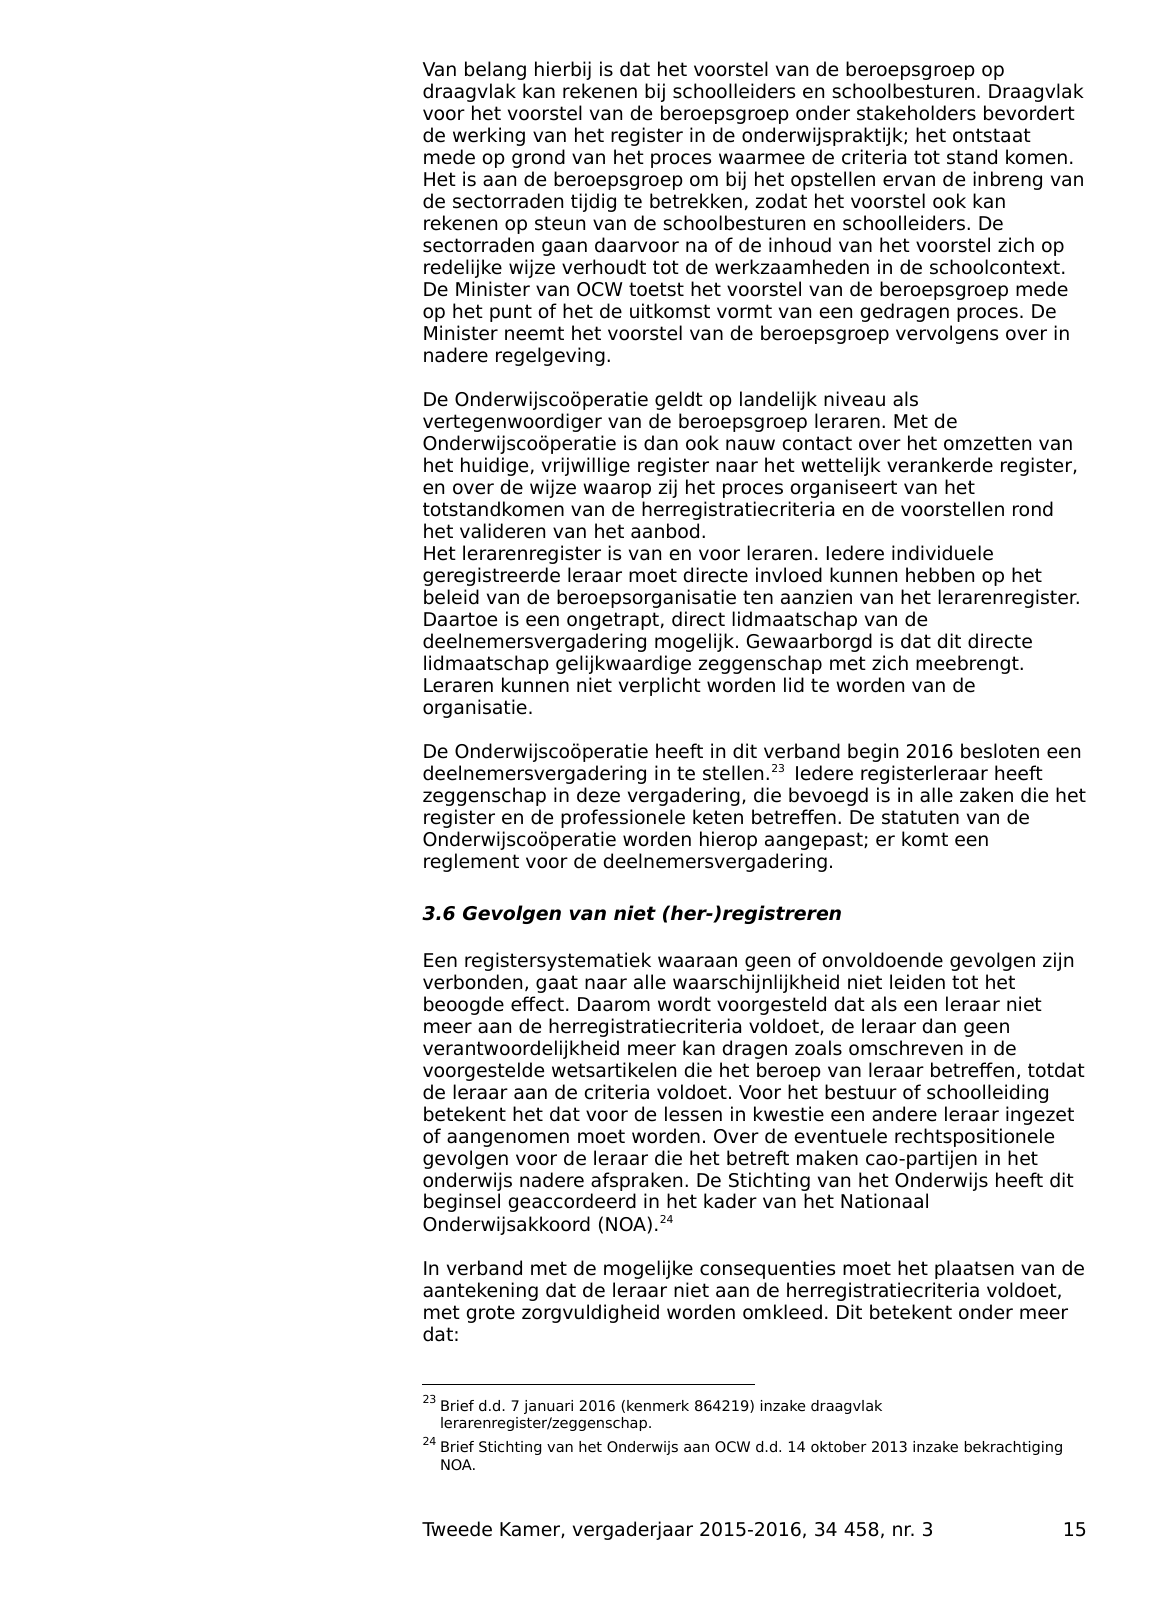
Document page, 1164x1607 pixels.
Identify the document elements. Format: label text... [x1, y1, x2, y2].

subtitle 3.6 Gevolgen van niet (her-)registreren [422, 903, 1087, 925]
text Van belang hierbij is dat het voorstel van de beroepsgroep op draagvlak kan rekenen bij schoolleiders en schoolbesturen. Draagvlak voor het voorstel van de beroepsgroep onder stakeholders bevordert de werking van het register in de onderwijspraktijk; het ontstaat mede op grond van het proces waarmee de criteria tot stand komen. Het is aan de beroepsgroep om bij het opstellen ervan de inbreng van de sectorraden tijdig te betrekken, zodat het voorstel ook kan rekenen op steun van de schoolbesturen en schoolleiders. De sectorraden gaan daarvoor na of de inhoud van het voorstel zich op redelijke wijze verhoudt tot de werkzaamheden in de schoolcontext. De Minister van OCW toetst het voorstel van de beroepsgroep mede op het punt of het de uitkomst vormt van een gedragen proces. De Minister neemt het voorstel van de beroepsgroep vervolgens over in nadere regelgeving. [422, 59, 1087, 367]
text Brief Stichting van het Onderwijs aan OCW d.d. 14 oktober 2013 inzake bekrachtiging NOA. [422, 1435, 1087, 1474]
text Een registersystematiek waaraan geen of onvoldoende gevolgen zijn verbonden, gaat naar alle waarschijnlijkheid niet leiden tot het beoogde effect. Daarom wordt voorgesteld dat als een leraar niet meer aan de herregistratiecriteria voldoet, de leraar dan geen verantwoordelijkheid meer kan dragen zoals omschreven in de voorgestelde wetsartikelen die het beroep van leraar betreffen, totdat de leraar aan de criteria voldoet. Voor het bestuur of schoolleiding betekent het dat voor de lessen in kwestie een andere leraar ingezet of aangenomen moet worden. Over de eventuele rechtspositionele gevolgen voor de leraar die het betreft maken cao-partijen in het onderwijs nadere afspraken. De Stichting van het Onderwijs heeft dit beginsel geaccordeerd in het kader van het Nationaal Onderwijsakkoord (NOA). [422, 950, 1087, 1235]
text Het lerarenregister is van en voor leraren. Iedere individuele geregistreerde leraar moet directe invloed kunnen hebben op het beleid van de beroepsorganisatie ten aanzien van het lerarenregister. Daartoe is een ongetrapt, direct lidmaatschap van de deelnemersvergadering mogelijk. Gewaarborgd is dat dit directe lidmaatschap gelijkwaardige zeggenschap met zich meebrengt. Leraren kunnen niet verplicht worden lid te worden van de organisatie. [422, 543, 1087, 719]
text De Onderwijscoöperatie heeft in dit verband begin 2016 besloten een deelnemersvergadering in te stellen. Iedere registerleraar heeft zeggenschap in deze vergadering, die bevoegd is in alle zaken die het register en de professionele keten betreffen. De statuten van de Onderwijscoöperatie worden hierop aangepast; er komt een reglement voor de deelnemersvergadering. [422, 741, 1087, 873]
text In verband met de mogelijke consequenties moet het plaatsen van de aantekening dat de leraar niet aan de herregistratiecriteria voldoet, met grote zorgvuldigheid worden omkleed. Dit betekent onder meer dat: [422, 1258, 1087, 1346]
text Brief d.d. 7 januari 2016 (kenmerk 864219) inzake draagvlak lerarenregister/zeggenschap. [422, 1393, 1087, 1432]
text De Onderwijscoöperatie geldt op landelijk niveau als vertegenwoordiger van de beroepsgroep leraren. Met de Onderwijscoöperatie is dan ook nauw contact over het omzetten van het huidige, vrijwillige register naar het wettelijk verankerde register, en over de wijze waarop zij het proces organiseert van het totstandkomen van de herregistratiecriteria en de voorstellen rond het valideren van het aanbod. [422, 389, 1087, 543]
